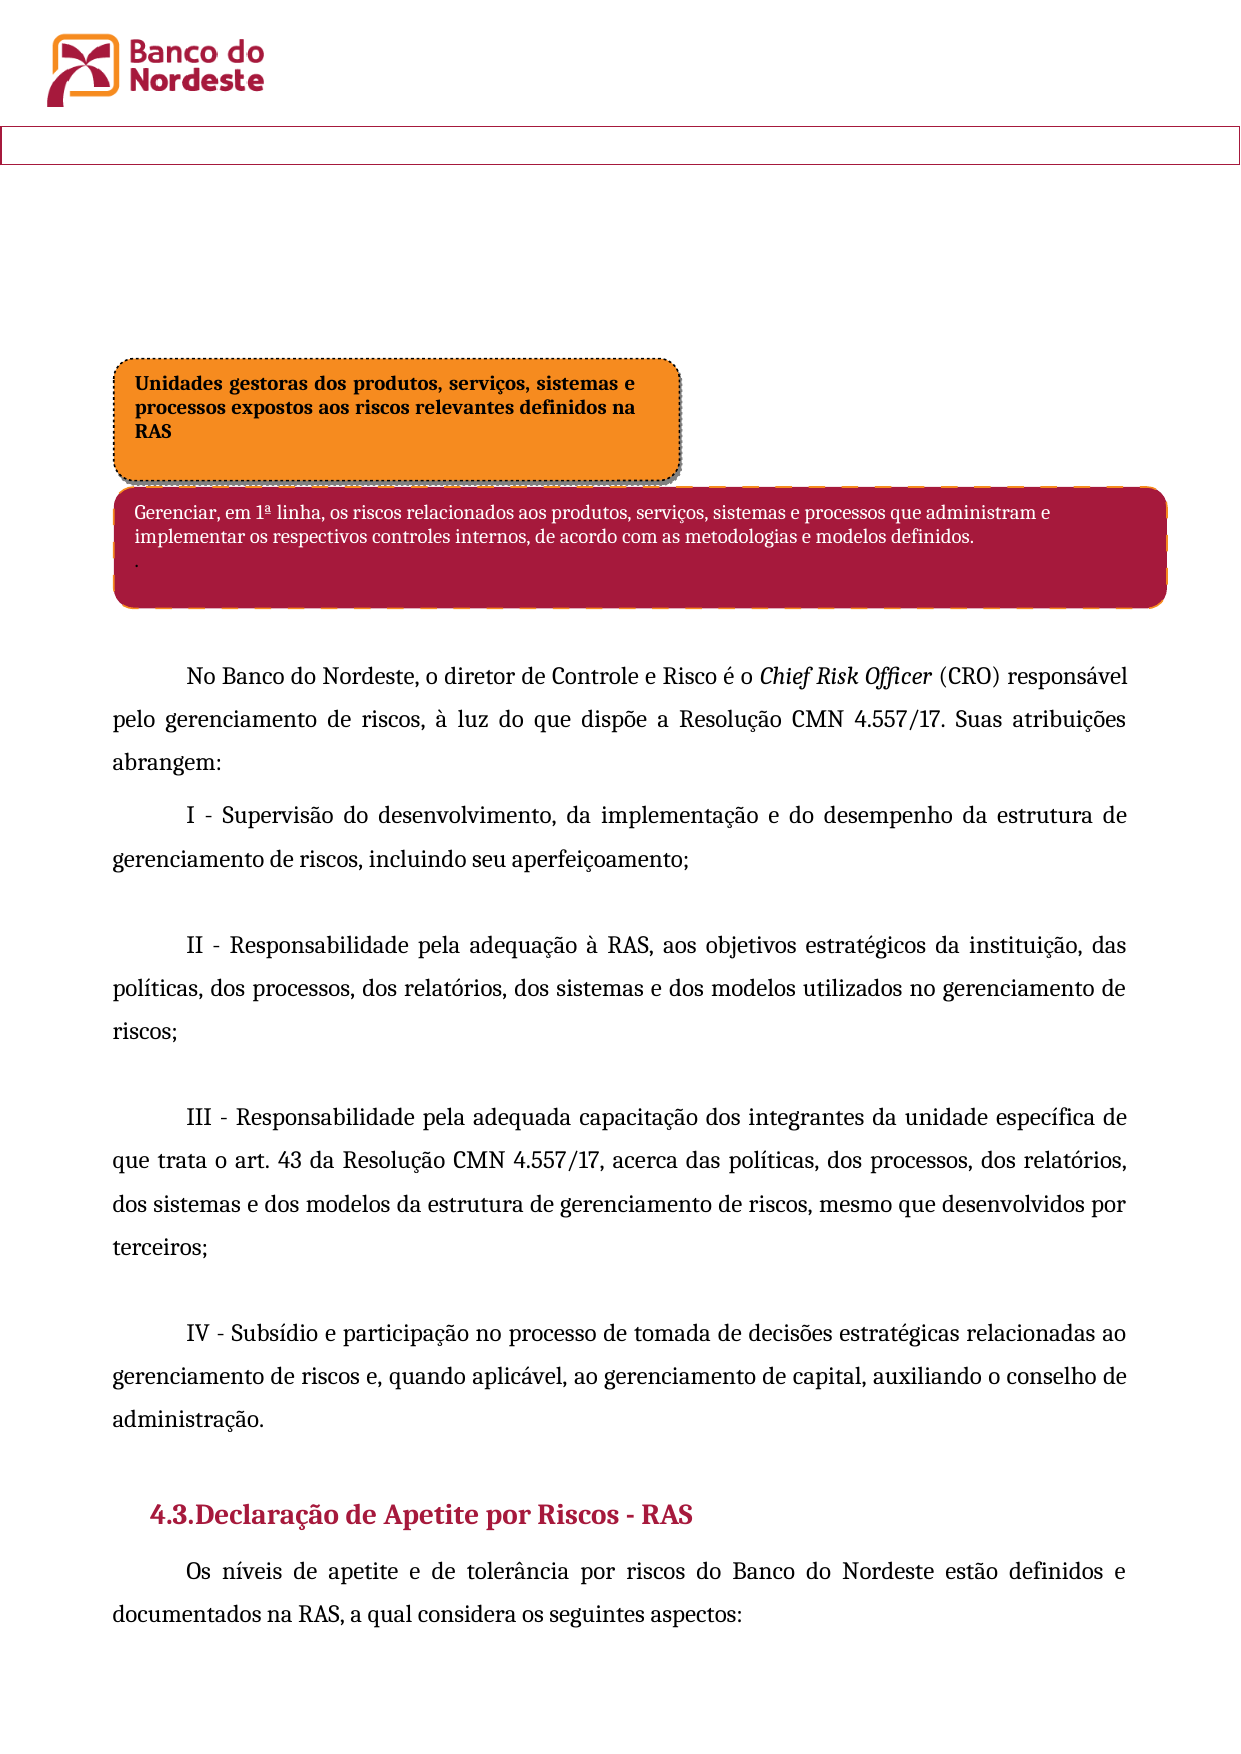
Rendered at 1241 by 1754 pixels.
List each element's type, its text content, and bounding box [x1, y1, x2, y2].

text II - Responsabilidade pela adequação à RAS, aos objetivos estratégicos da instituição, das políticas, dos processos, dos relatórios, dos sistemas e dos modelos utilizados no gerenciamento de riscos; [112, 931, 1128, 1046]
text IV - Subsídio e participação no processo de tomada de decisões estratégicas relacionadas ao gerenciamento de riscos e, quando aplicável, ao gerenciamento de capital, auxiliando o conselho de administração. [112, 1319, 1128, 1434]
list Declaração de Apetite por Riscos - RAS [150, 1498, 1128, 1532]
text Os níveis de apetite e de tolerância por riscos do Banco do Nordeste estão definidos e documentados na RAS, a qual considera os seguintes aspectos: [112, 1557, 1128, 1629]
text No Banco do Nordeste, o diretor de Controle e Risco é o Chief Risk Officer (CRO) responsável pelo gerenciamento de riscos, à luz do que dispõe a Resolução CMN 4.557/17. Suas atribuições abrangem: [112, 662, 1128, 777]
text I - Supervisão do desenvolvimento, da implementação e do desempenho da estrutura de gerenciamento de riscos, incluindo seu aperfeiçoamento; [112, 801, 1128, 873]
text III - Responsabilidade pela adequada capacitação dos integrantes da unidade específica de que trata o art. 43 da Resolução CMN 4.557/17, acerca das políticas, dos processos, dos relatórios, dos sistemas e dos modelos da estrutura de gerenciamento de riscos, mesmo que desenvolvidos por terceiros; [112, 1103, 1128, 1261]
